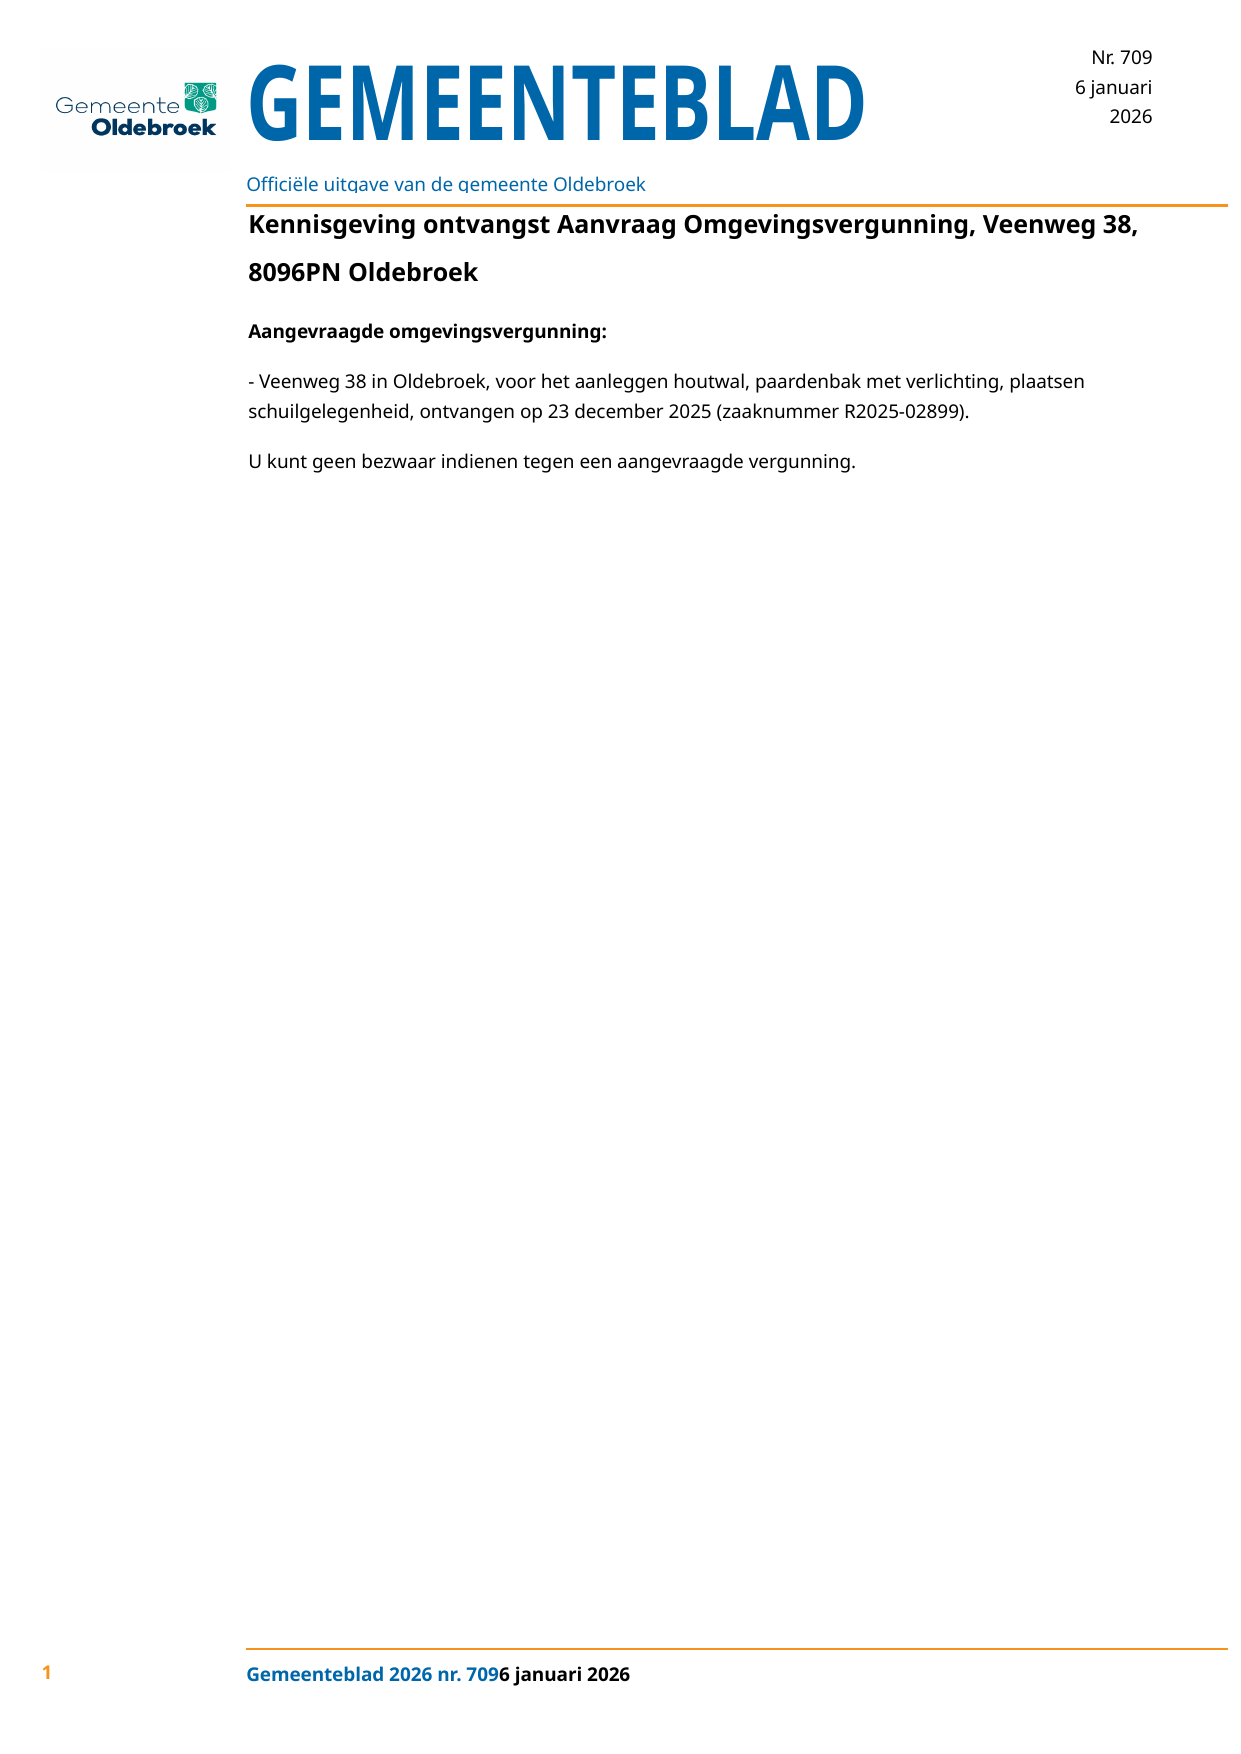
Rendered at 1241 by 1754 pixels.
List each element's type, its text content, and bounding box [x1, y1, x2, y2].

picture [41, 47, 231, 172]
text Kennisgeving ontvangst Aanvraag Omgevingsvergunning, Veenweg 38, 8096PN Oldebroek [248, 207, 1152, 288]
text U kunt geen bezwaar indienen tegen een aangevraagde vergunning. [248, 448, 1152, 474]
text Aangevraagde omgevingsvergunning: [248, 318, 1152, 344]
text - Veenweg 38 in Oldebroek, voor het aanleggen houtwal, paardenbak met verlichting, plaatsen schuilgelegenheid, ontvangen op 23 december 2025 (zaaknummer R2025-02899). [248, 368, 1152, 424]
